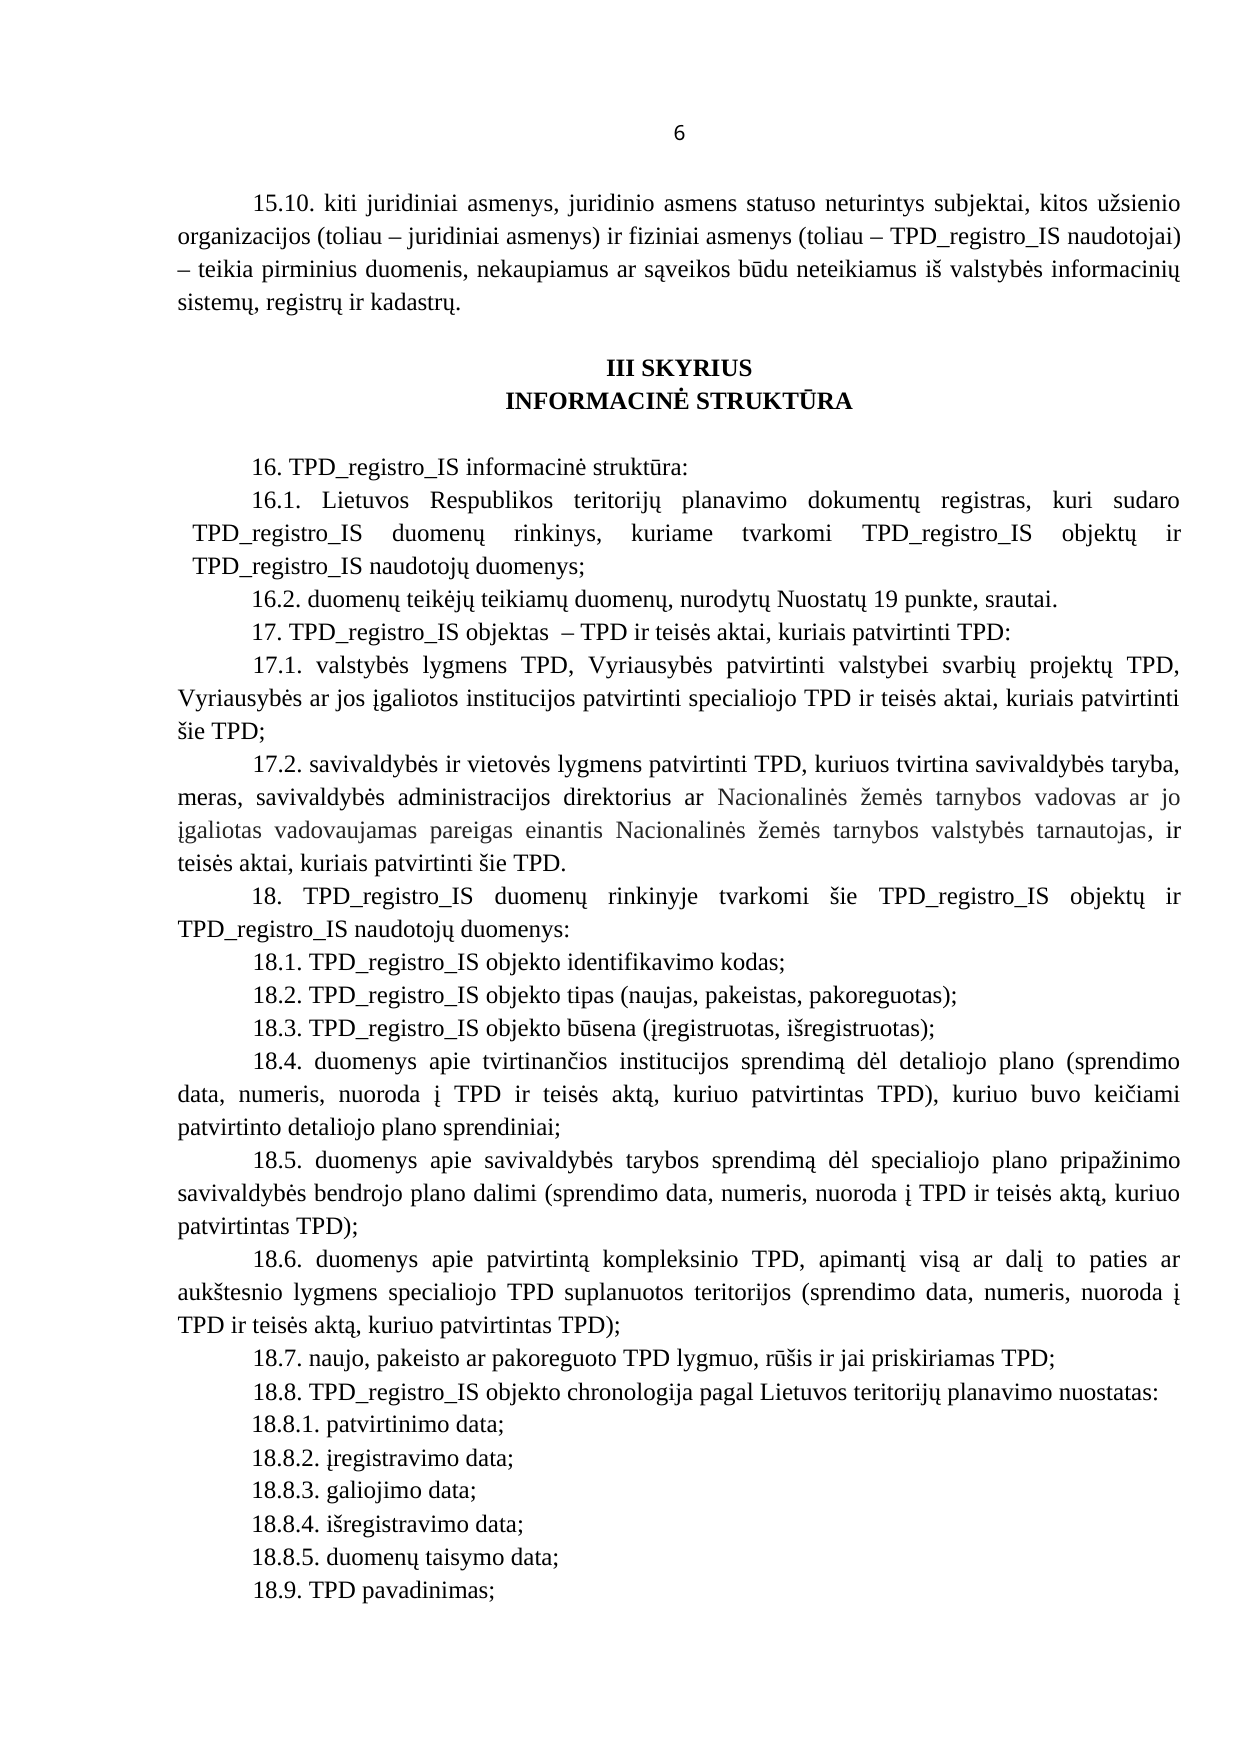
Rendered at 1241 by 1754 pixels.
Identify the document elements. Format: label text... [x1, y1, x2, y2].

text 18.5. duomenys apie savivaldybės tarybos sprendimą dėl specialiojo plano pripažinimo savivaldybės bendrojo plano dalimi (sprendimo data, numeris, nuoroda į TPD ir teisės aktą, kuriuo patvirtintas TPD); [177, 1145, 1181, 1240]
text 18.1. TPD_registro_IS objekto identifikavimo kodas; [177, 947, 1181, 976]
text 16.1. Lietuvos Respublikos teritorijų planavimo dokumentų registras, kuri sudaro TPD_registro_IS duomenų rinkinys, kuriame tvarkomi TPD_registro_IS objektų ir TPD_registro_IS naudotojų duomenys; [192, 485, 1181, 580]
text 17.1. valstybės lygmens TPD, Vyriausybės patvirtinti valstybei svarbių projektų TPD, Vyriausybės ar jos įgaliotos institucijos patvirtinti specialiojo TPD ir teisės aktai, kuriais patvirtinti šie TPD; [177, 650, 1181, 745]
text 17. TPD_registro_IS objektas – TPD ir teisės aktai, kuriais patvirtinti TPD: [177, 617, 1181, 646]
text 16. TPD_registro_IS informacinė struktūra: [177, 452, 1181, 481]
text INFORMACINĖ STRUKTŪRA [177, 386, 1181, 415]
text 18.8.5. duomenų taisymo data; [176, 1542, 1181, 1570]
text 18.4. duomenys apie tvirtinančios institucijos sprendimą dėl detaliojo plano (sprendimo data, numeris, nuoroda į TPD ir teisės aktą, kuriuo patvirtintas TPD), kuriuo buvo keičiami patvirtinto detaliojo plano sprendiniai; [177, 1046, 1181, 1141]
text 17.2. savivaldybės ir vietovės lygmens patvirtinti TPD, kuriuos tvirtina savivaldybės taryba, meras, savivaldybės administracijos direktorius ar Nacionalinės žemės tarnybos vadovas ar jo įgaliotas vadovaujamas pareigas einantis Nacionalinės žemės tarnybos valstybės tarnautojas, ir teisės aktai, kuriais patvirtinti šie TPD. [177, 749, 1181, 877]
text 18.6. duomenys apie patvirtintą kompleksinio TPD, apimantį visą ar dalį to paties ar aukštesnio lygmens specialiojo TPD suplanuotos teritorijos (sprendimo data, numeris, nuoroda į TPD ir teisės aktą, kuriuo patvirtintas TPD); [177, 1244, 1181, 1339]
text 18.7. naujo, pakeisto ar pakoreguoto TPD lygmuo, rūšis ir jai priskiriamas TPD; [177, 1343, 1181, 1372]
text 18.8.1. patvirtinimo data; [176, 1409, 1181, 1438]
text 18.8.4. išregistravimo data; [176, 1509, 1181, 1537]
text 18.3. TPD_registro_IS objekto būsena (įregistruotas, išregistruotas); [177, 1013, 1181, 1042]
text 16.2. duomenų teikėjų teikiamų duomenų, nurodytų Nuostatų 19 punkte, srautai. [192, 584, 1181, 613]
text 18.2. TPD_registro_IS objekto tipas (naujas, pakeistas, pakoreguotas); [177, 980, 1181, 1009]
text III SKYRIUS [177, 353, 1181, 382]
text 18.8. TPD_registro_IS objekto chronologija pagal Lietuvos teritorijų planavimo nuostatas: [177, 1377, 1181, 1405]
text 15.10. kiti juridiniai asmenys, juridinio asmens statuso neturintys subjektai, kitos užsienio organizacijos (toliau – juridiniai asmenys) ir fiziniai asmenys (toliau – TPD_registro_IS naudotojai) – teikia pirminius duomenis, nekaupiamus ar sąveikos būdu neteikiamus iš valstybės informacinių sistemų, registrų ir kadastrų. [177, 188, 1181, 316]
text 18.8.2. įregistravimo data; [176, 1443, 1181, 1471]
text 18.8.3. galiojimo data; [176, 1476, 1181, 1504]
text 18. TPD_registro_IS duomenų rinkinyje tvarkomi šie TPD_registro_IS objektų ir TPD_registro_IS naudotojų duomenys: [177, 881, 1181, 943]
text 18.9. TPD pavadinimas; [177, 1575, 1181, 1603]
